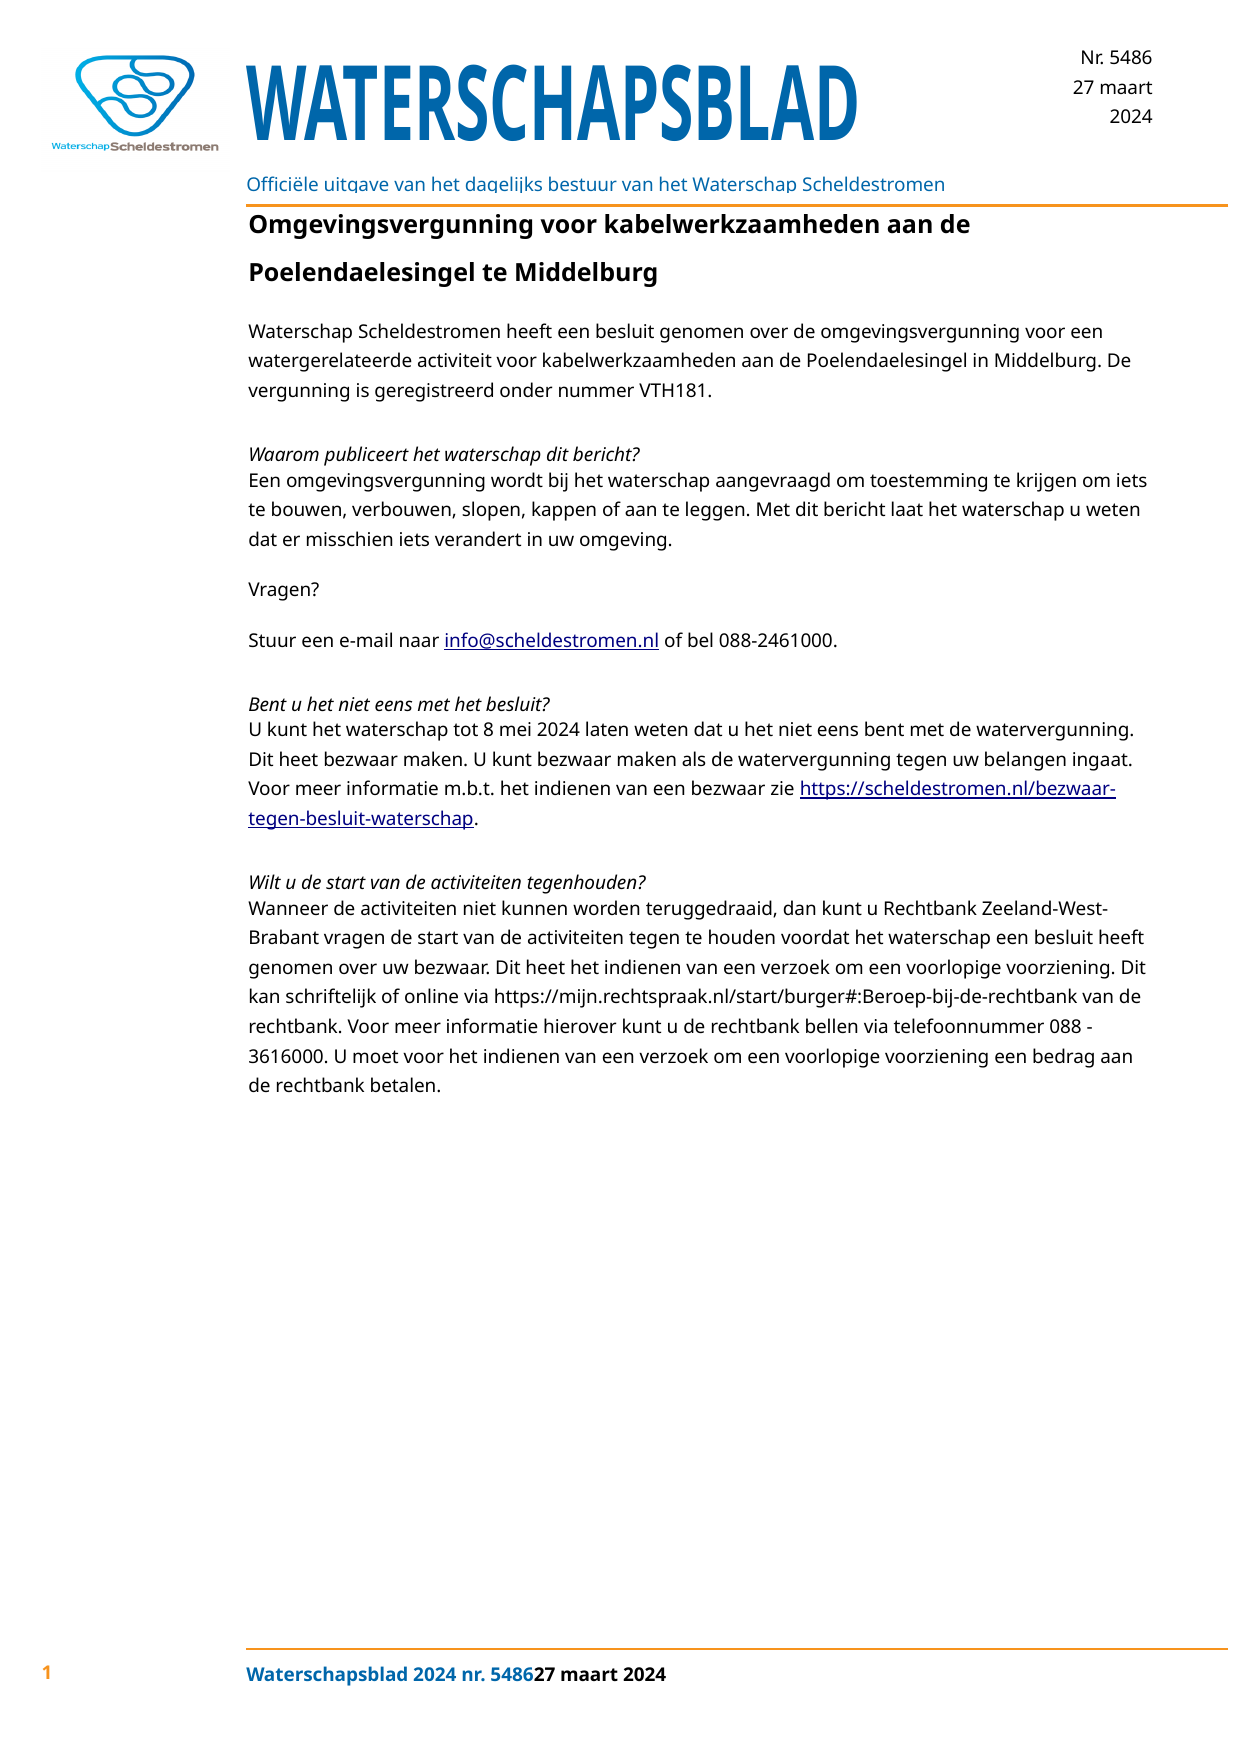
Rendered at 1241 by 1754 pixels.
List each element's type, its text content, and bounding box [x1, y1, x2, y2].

picture [41, 47, 231, 172]
text U kunt het waterschap tot 8 mei 2024 laten weten dat u het niet eens bent met de watervergunning. Dit heet bezwaar maken. U kunt bezwaar maken als de watervergunning tegen uw belangen ingaat. Voor meer informatie m.b.t. het indienen van een bezwaar zie https://scheldestromen.nl/bezwaar-tegen-besluit-waterschap. [248, 716, 1152, 831]
text Omgevingsvergunning voor kabelwerkzaamheden aan de Poelendaelesingel te Middelburg [248, 207, 1152, 288]
text Wanneer de activiteiten niet kunnen worden teruggedraaid, dan kunt u Rechtbank Zeeland-West-Brabant vragen de start van de activiteiten tegen te houden voordat het waterschap een besluit heeft genomen over uw bezwaar. Dit heet het indienen van een verzoek om een voorlopige voorziening. Dit kan schriftelijk of online via https://mijn.rechtspraak.nl/start/burger#:Beroep-bij-de-rechtbank van de rechtbank. Voor meer informatie hierover kunt u de rechtbank bellen via telefoonnummer 088 - 3616000. U moet voor het indienen van een verzoek om een voorlopige voorziening een bedrag aan de rechtbank betalen. [248, 895, 1152, 1098]
text Bent u het niet eens met het besluit? [248, 691, 1152, 716]
text Wilt u de start van de activiteiten tegenhouden? [248, 869, 1152, 895]
text Stuur een e-mail naar info@scheldestromen.nl of bel 088-2461000. [248, 627, 1152, 652]
text Waarom publiceert het waterschap dit bericht? [248, 441, 1152, 467]
text Vragen? [248, 576, 1152, 602]
text Waterschap Scheldestromen heeft een besluit genomen over de omgevingsvergunning voor een watergerelateerde activiteit voor kabelwerkzaamheden aan de Poelendaelesingel in Middelburg. De vergunning is geregistreerd onder nummer VTH181. [248, 318, 1152, 403]
text Een omgevingsvergunning wordt bij het waterschap aangevraagd om toestemming te krijgen om iets te bouwen, verbouwen, slopen, kappen of aan te leggen. Met dit bericht laat het waterschap u weten dat er misschien iets verandert in uw omgeving. [248, 467, 1152, 552]
